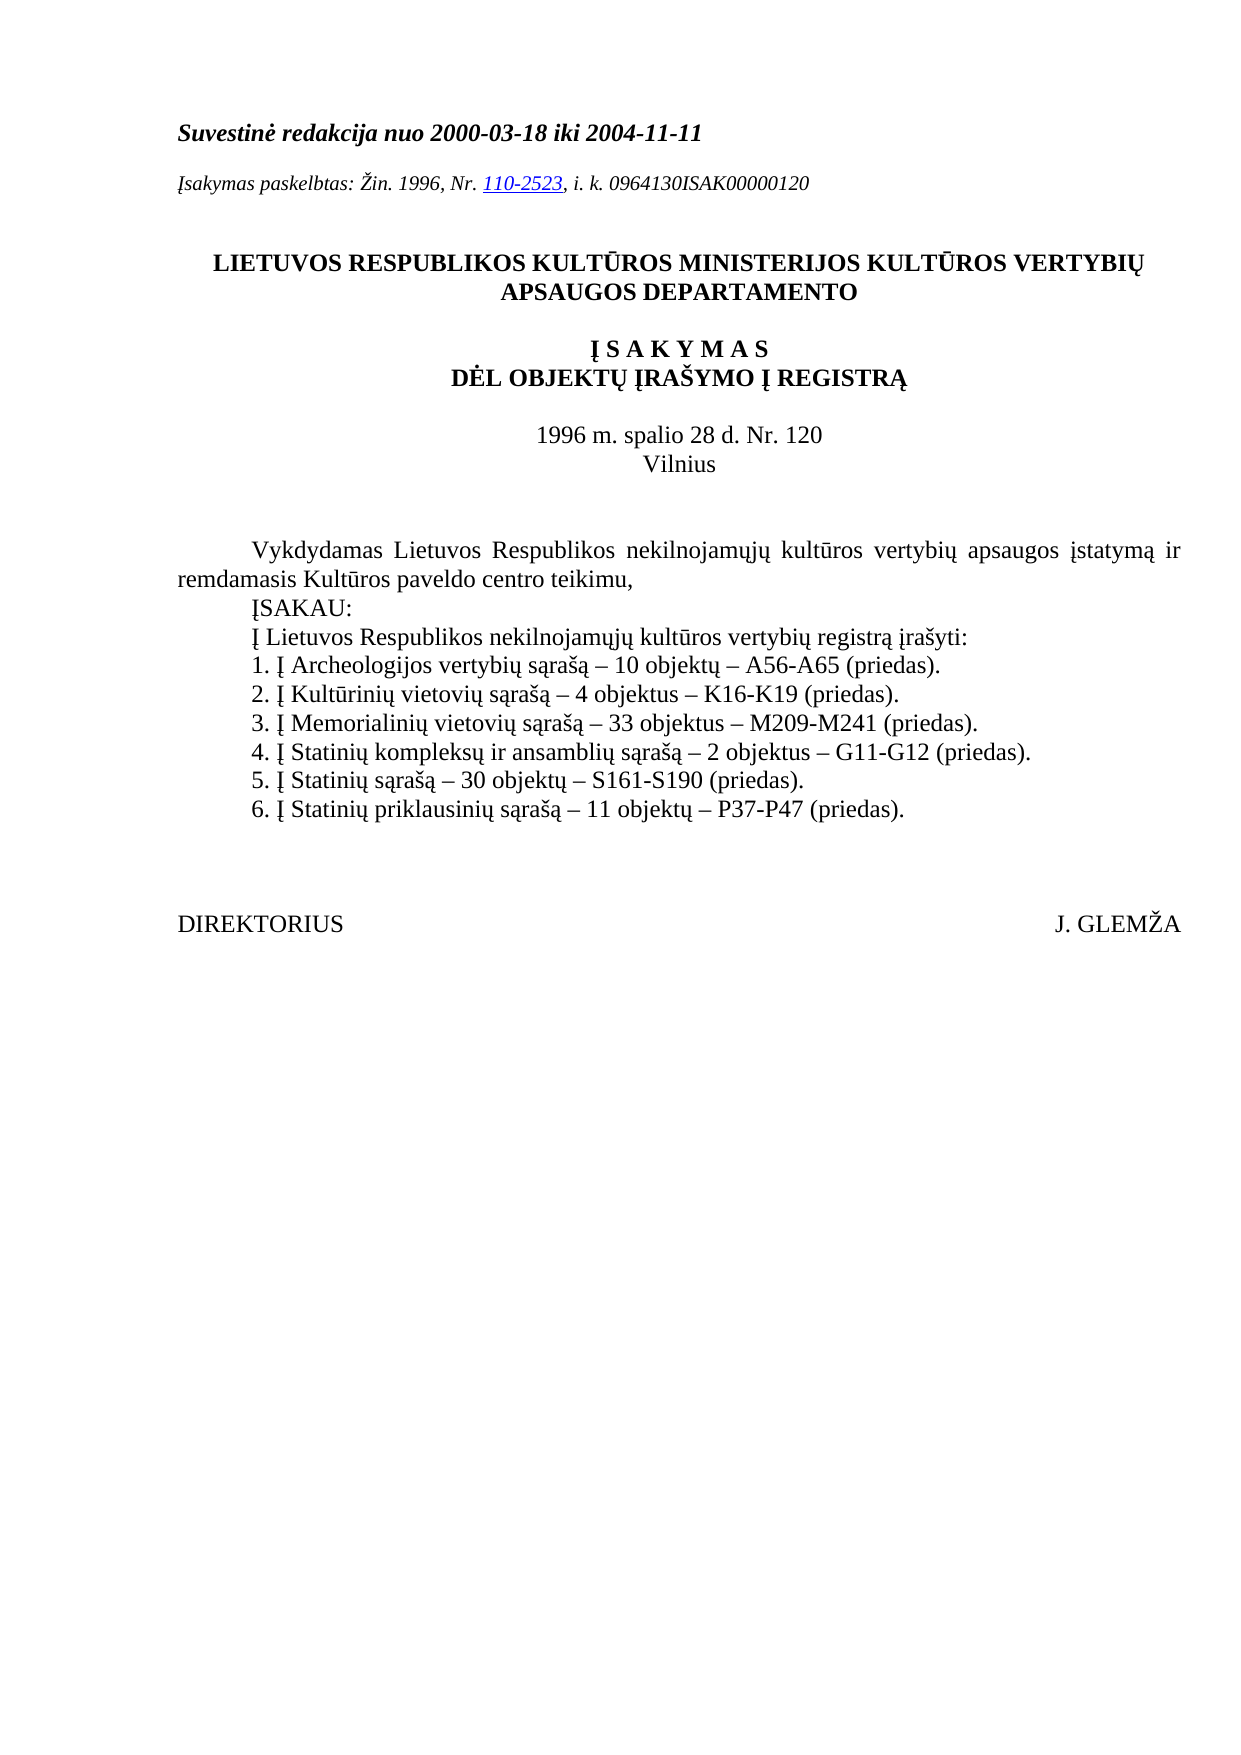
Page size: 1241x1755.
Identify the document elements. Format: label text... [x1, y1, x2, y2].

text 3. Į Memorialinių vietovių sąrašą – 33 objektus – M209-M241 (priedas). [177, 708, 1181, 737]
text 5. Į Statinių sąrašą – 30 objektų – S161-S190 (priedas). [177, 765, 1181, 794]
text ĮSAKAU: [177, 593, 1181, 622]
text Į S A K Y M A S [177, 334, 1181, 363]
text 2. Į Kultūrinių vietovių sąrašą – 4 objektus – K16-K19 (priedas). [177, 679, 1181, 708]
text LIETUVOS RESPUBLIKOS KULTŪROS MINISTERIJOS KULTŪROS VERTYBIŲ APSAUGOS DEPARTAMENTO [177, 248, 1181, 305]
text Vilnius [177, 449, 1181, 478]
text Vykdydamas Lietuvos Respublikos nekilnojamųjų kultūros vertybių apsaugos įstatymą ir remdamasis Kultūros paveldo centro teikimu, [177, 535, 1181, 593]
text Suvestinė redakcija nuo 2000-03-18 iki 2004-11-11 [177, 118, 1181, 147]
text 4. Į Statinių kompleksų ir ansamblių sąrašą – 2 objektus – G11-G12 (priedas). [177, 737, 1181, 765]
text Į Lietuvos Respublikos nekilnojamųjų kultūros vertybių registrą įrašyti: [177, 622, 1181, 650]
text DĖL OBJEKTŲ ĮRAŠYMO Į REGISTRĄ [177, 363, 1181, 392]
text Įsakymas paskelbtas: Žin. 1996, Nr. 110-2523, i. k. 0964130ISAK00000120 [177, 171, 1181, 195]
text DIREKTORIUS J. GLEMŽA [177, 909, 1181, 938]
text 1996 m. spalio 28 d. Nr. 120 [177, 420, 1181, 449]
text 6. Į Statinių priklausinių sąrašą – 11 objektų – P37-P47 (priedas). [177, 794, 1181, 823]
text 1. Į Archeologijos vertybių sąrašą – 10 objektų – A56-A65 (priedas). [177, 650, 1181, 679]
